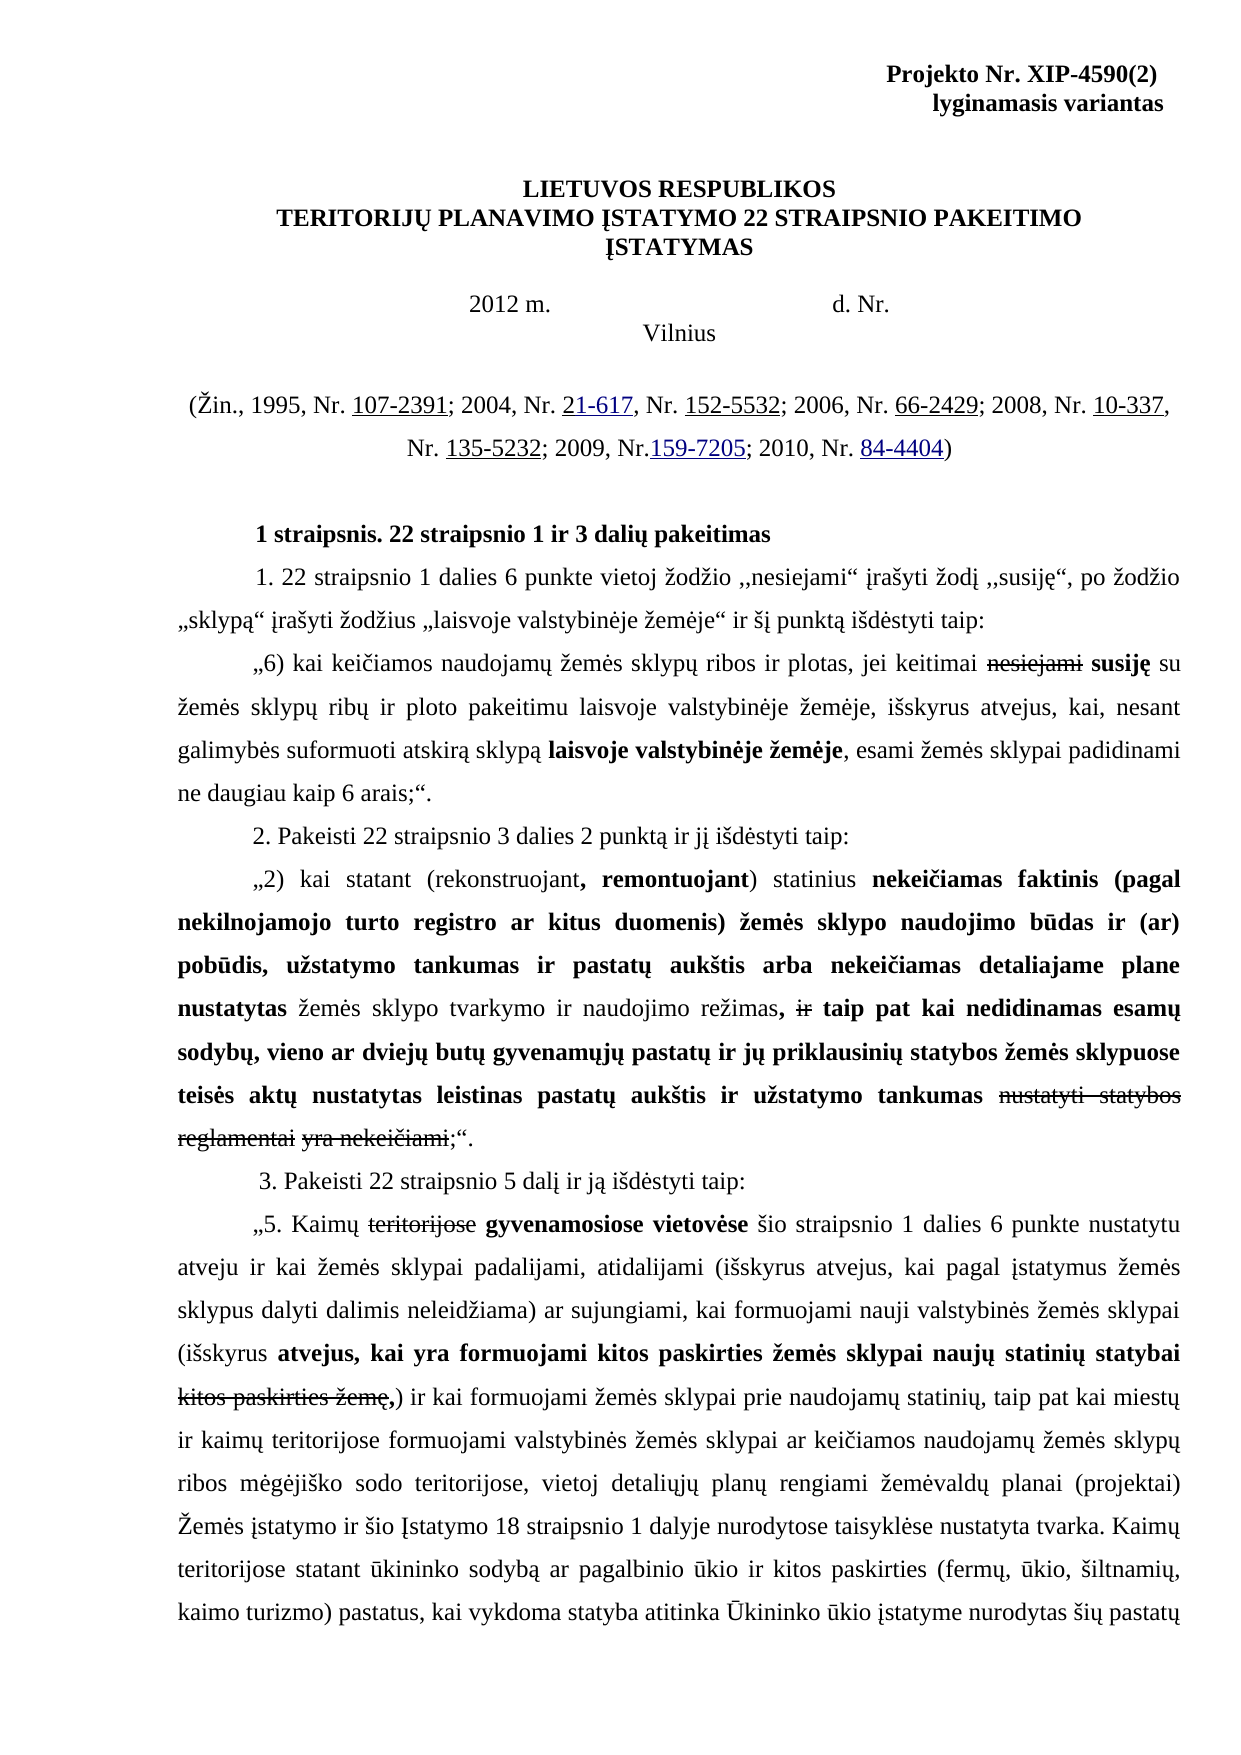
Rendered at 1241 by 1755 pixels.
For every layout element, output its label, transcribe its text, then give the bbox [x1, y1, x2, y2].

text „5. Kaimų teritorijose gyvenamosiose vietovėse šio straipsnio 1 dalies 6 punkte nustatytu atveju ir kai žemės sklypai padalijami, atidalijami (išskyrus atvejus, kai pagal įstatymus žemės sklypus dalyti dalimis neleidžiama) ar sujungiami, kai formuojami nauji valstybinės žemės sklypai (išskyrus atvejus, kai yra formuojami kitos paskirties žemės sklypai naujų statinių statybai kitos paskirties žemę,) ir kai formuojami žemės sklypai prie naudojamų statinių, taip pat kai miestų ir kaimų teritorijose formuojami valstybinės žemės sklypai ar keičiamos naudojamų žemės sklypų ribos mėgėjiško sodo teritorijose, vietoj detaliųjų planų rengiami žemėvaldų planai (projektai) Žemės įstatymo ir šio Įstatymo 18 straipsnio 1 dalyje nurodytose taisyklėse nustatyta tvarka. Kaimų teritorijose statant ūkininko sodybą ar pagalbinio ūkio ir kitos paskirties (fermų, ūkio, šiltnamių, kaimo turizmo) pastatus, kai vykdoma statyba atitinka Ūkininko ūkio įstatyme nurodytas šių pastatų [177, 1209, 1181, 1626]
text Vilnius [177, 318, 1181, 347]
text LIETUVOS RESPUBLIKOS [177, 174, 1181, 203]
text 2. Pakeisti 22 straipsnio 3 dalies 2 punktą ir jį išdėstyti taip: [177, 821, 1181, 850]
text ĮSTATYMAS [177, 232, 1181, 260]
text TERITORIJŲ PLANAVIMO ĮSTATYMO 22 STRAIPSNIO PAKEITIMO [177, 203, 1181, 232]
text 2012 m. d. Nr. [177, 289, 1181, 318]
text 1. 22 straipsnio 1 dalies 6 punkte vietoj žodžio ,,nesiejami“ įrašyti žodį ,,susiję“, po žodžio „sklypą“ įrašyti žodžius „laisvoje valstybinėje žemėje“ ir šį punktą išdėstyti taip: [177, 562, 1181, 634]
text Projekto Nr. XIP-4590(2) [177, 59, 1181, 88]
text lyginamasis variantas [177, 88, 1181, 117]
text „6) kai keičiamos naudojamų žemės sklypų ribos ir plotas, jei keitimai nesiejami susiję su žemės sklypų ribų ir ploto pakeitimu laisvoje valstybinėje žemėje, išskyrus atvejus, kai, nesant galimybės suformuoti atskirą sklypą laisvoje valstybinėje žemėje, esami žemės sklypai padidinami ne daugiau kaip 6 arais;“. [177, 648, 1181, 807]
text 3. Pakeisti 22 straipsnio 5 dalį ir ją išdėstyti taip: [177, 1166, 1181, 1195]
text „2) kai statant (rekonstruojant, remontuojant) statinius nekeičiamas faktinis (pagal nekilnojamojo turto registro ar kitus duomenis) žemės sklypo naudojimo būdas ir (ar) pobūdis, užstatymo tankumas ir pastatų aukštis arba nekeičiamas detaliajame plane nustatytas žemės sklypo tvarkymo ir naudojimo režimas, ir taip pat kai nedidinamas esamų sodybų, vieno ar dviejų butų gyvenamųjų pastatų ir jų priklausinių statybos žemės sklypuose teisės aktų nustatytas leistinas pastatų aukštis ir užstatymo tankumas nustatyti statybos reglamentai yra nekeičiami;“. [177, 864, 1181, 1152]
text 1 straipsnis. 22 straipsnio 1 ir 3 dalių pakeitimas [177, 519, 1181, 548]
text (Žin., 1995, Nr. 107-2391; 2004, Nr. 21-617, Nr. 152-5532; 2006, Nr. 66-2429; 2008, Nr. 10-337, Nr. 135-5232; 2009, Nr.159-7205; 2010, Nr. 84-4404) [177, 390, 1181, 462]
